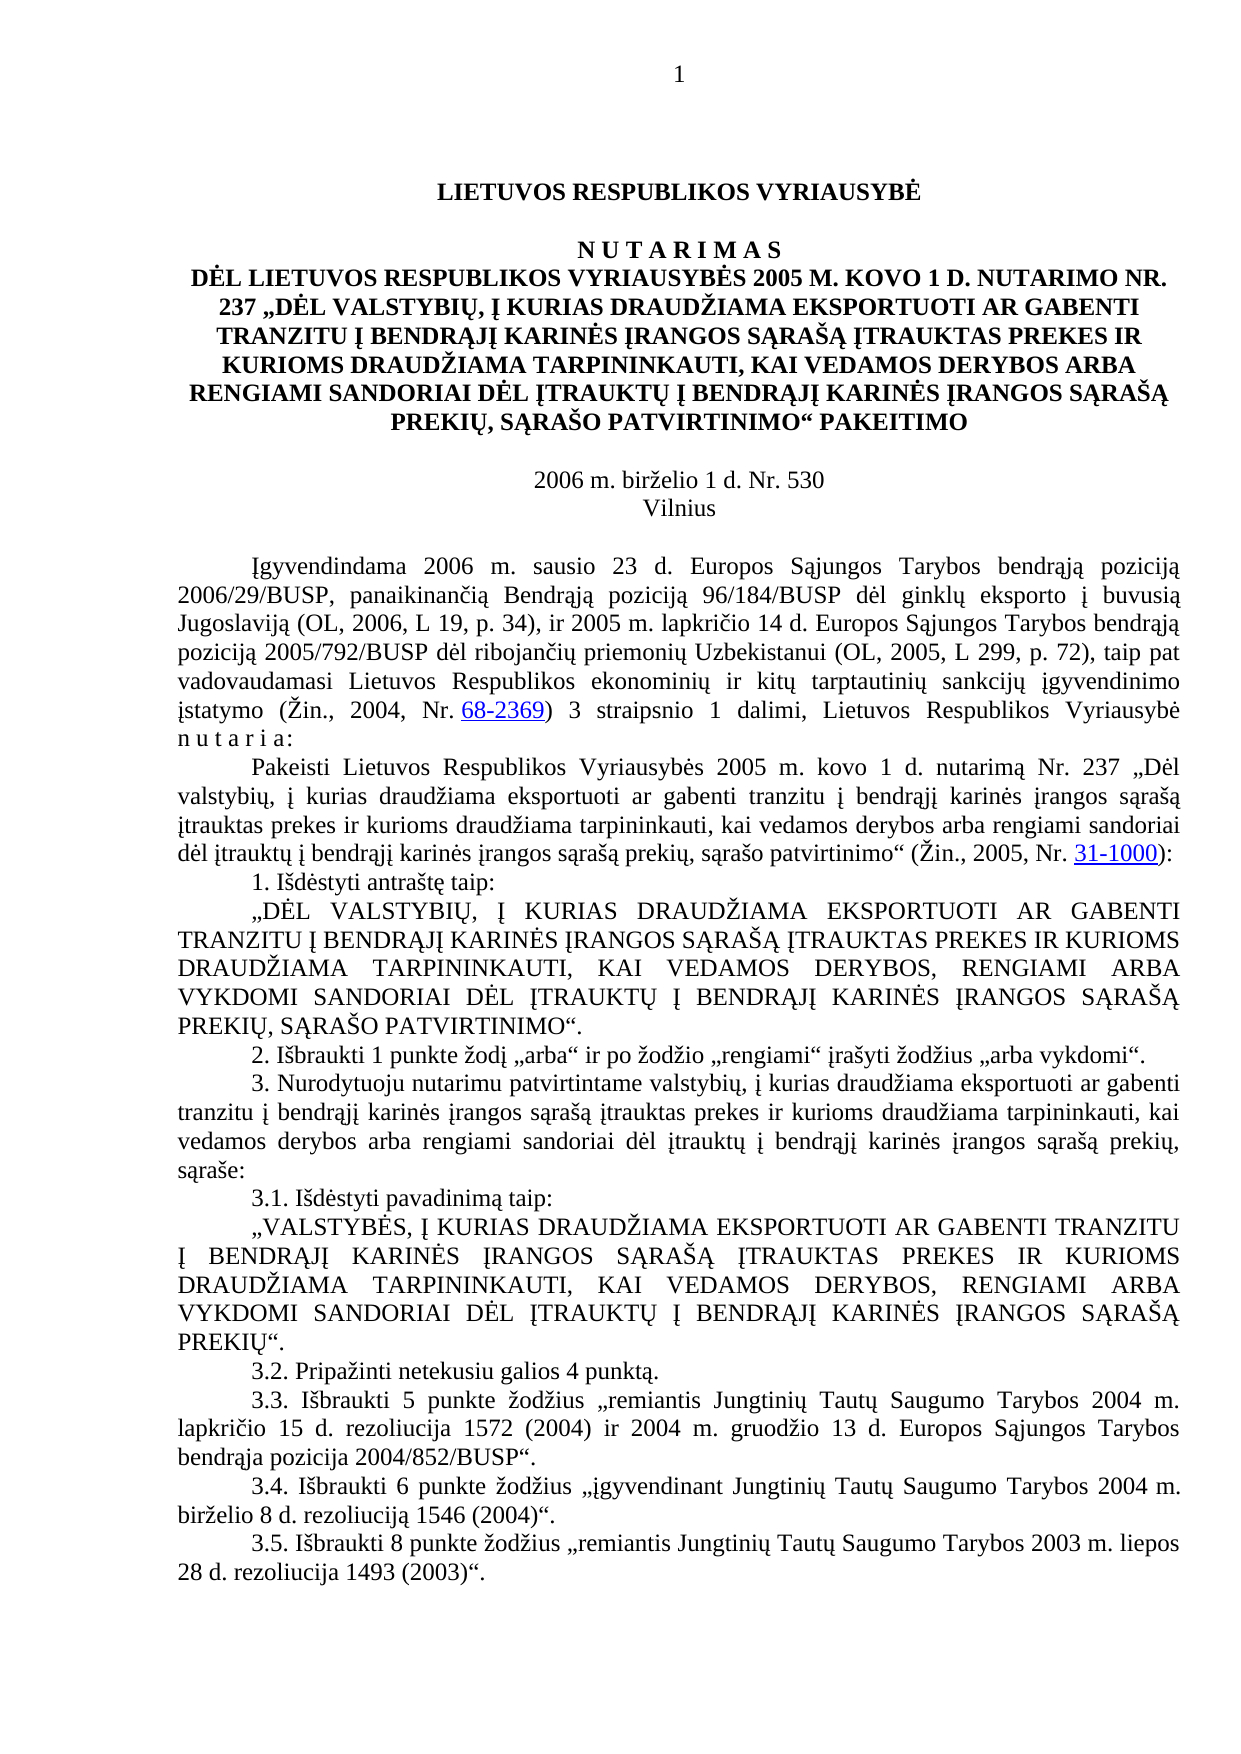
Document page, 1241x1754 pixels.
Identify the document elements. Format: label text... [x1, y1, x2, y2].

text N U T A R I M A S [177, 235, 1181, 263]
text „Dėl valstybių, į kurias draudžiama eksportuoti ar gabenti tranzitu į Bendrąjį karinės įrangos sąrašą įtrauktas prekes ir kurioms draudžiama tarpininkauti, kai vedamos derybos, rengiami ARBA VYKDOMI sandoriai dėl įtrauktų į Bendrąjį karinės įrangos sąrašą prekių, sąrašo patvirtinimo“. [177, 896, 1181, 1040]
text 3.1. Išdėstyti pavadinimą taip: [177, 1183, 1181, 1212]
text LIETUVOS RESPUBLIKOS VYRIAUSYBĖ [177, 177, 1181, 206]
text „valstybės, į kurias draudžiama eksportuoti ar gabenti tranzitu į Bendrąjį karinės įrangos sąrašą įtrauktas prekes ir kurioms draudžiama tarpininkauti, kai vedamos derybos, rengiami ARBA VYKDOMI sandoriai dėl įtrauktų į Bendrąjį karinės įrangos sąrašą prekių“. [177, 1212, 1181, 1356]
text Pakeisti Lietuvos Respublikos Vyriausybės 2005 m. kovo 1 d. nutarimą Nr. 237 „Dėl valstybių, į kurias draudžiama eksportuoti ar gabenti tranzitu į bendrąjį karinės įrangos sąrašą įtrauktas prekes ir kurioms draudžiama tarpininkauti, kai vedamos derybos arba rengiami sandoriai dėl įtrauktų į bendrąjį karinės įrangos sąrašą prekių, sąrašo patvirtinimo“ (Žin., 2005, Nr. 31-1000): [177, 752, 1181, 867]
text 2. Išbraukti 1 punkte žodį „arba“ ir po žodžio „rengiami“ įrašyti žodžius „arba vykdomi“. [177, 1040, 1181, 1068]
text 1. Išdėstyti antraštę taip: [177, 867, 1181, 896]
text 3. Nurodytuoju nutarimu patvirtintame valstybių, į kurias draudžiama eksportuoti ar gabenti tranzitu į bendrąjį karinės įrangos sąrašą įtrauktas prekes ir kurioms draudžiama tarpininkauti, kai vedamos derybos arba rengiami sandoriai dėl įtrauktų į bendrąjį karinės įrangos sąrašą prekių, sąraše: [177, 1068, 1181, 1183]
text 3.5. Išbraukti 8 punkte žodžius „remiantis Jungtinių Tautų Saugumo Tarybos 2003 m. liepos 28 d. rezoliucija 1493 (2003)“. [177, 1528, 1181, 1586]
text Vilnius [177, 493, 1181, 522]
text 3.3. Išbraukti 5 punkte žodžius „remiantis Jungtinių Tautų Saugumo Tarybos 2004 m. lapkričio 15 d. rezoliucija 1572 (2004) ir 2004 m. gruodžio 13 d. Europos Sąjungos Tarybos bendrąja pozicija 2004/852/BUSP“. [177, 1385, 1181, 1471]
text 3.2. Pripažinti netekusiu galios 4 punktą. [177, 1356, 1181, 1385]
text DĖL LIETUVOS RESPUBLIKOS VYRIAUSYBĖS 2005 M. KOVO 1 D. NUTARIMO NR. 237 „DĖL VALSTYBIŲ, Į KURIAS DRAUDŽIAMA EKSPORTUOTI AR GABENTI TRANZITU Į BENDRĄJĮ KARINĖS ĮRANGOS SĄRAŠĄ ĮTRAUKTAS PREKES IR KURIOMS DRAUDŽIAMA TARPININKAUTI, KAI VEDAMOS DERYBOS ARBA RENGIAMI SANDORIAI DĖL ĮTRAUKTŲ Į BENDRĄJĮ KARINĖS ĮRANGOS SĄRAŠĄ PREKIŲ, SĄRAŠO PATVIRTINIMO“ PAKEITIMO [177, 263, 1181, 436]
text Įgyvendindama 2006 m. sausio 23 d. Europos Sąjungos Tarybos bendrąją poziciją 2006/29/BUSP, panaikinančią Bendrąją poziciją 96/184/BUSP dėl ginklų eksporto į buvusią Jugoslaviją (OL, 2006, L 19, p. 34), ir 2005 m. lapkričio 14 d. Europos Sąjungos Tarybos bendrąją poziciją 2005/792/BUSP dėl ribojančių priemonių Uzbekistanui (OL, 2005, L 299, p. 72), taip pat vadovaudamasi Lietuvos Respublikos ekonominių ir kitų tarptautinių sankcijų įgyvendinimo įstatymo (Žin., 2004, Nr. 68-2369) 3 straipsnio 1 dalimi, Lietuvos Respublikos Vyriausybė nutaria: [177, 551, 1181, 752]
text 3.4. Išbraukti 6 punkte žodžius „įgyvendinant Jungtinių Tautų Saugumo Tarybos 2004 m. birželio 8 d. rezoliuciją 1546 (2004)“. [177, 1471, 1181, 1528]
text 2006 m. birželio 1 d. Nr. 530 [177, 465, 1181, 493]
